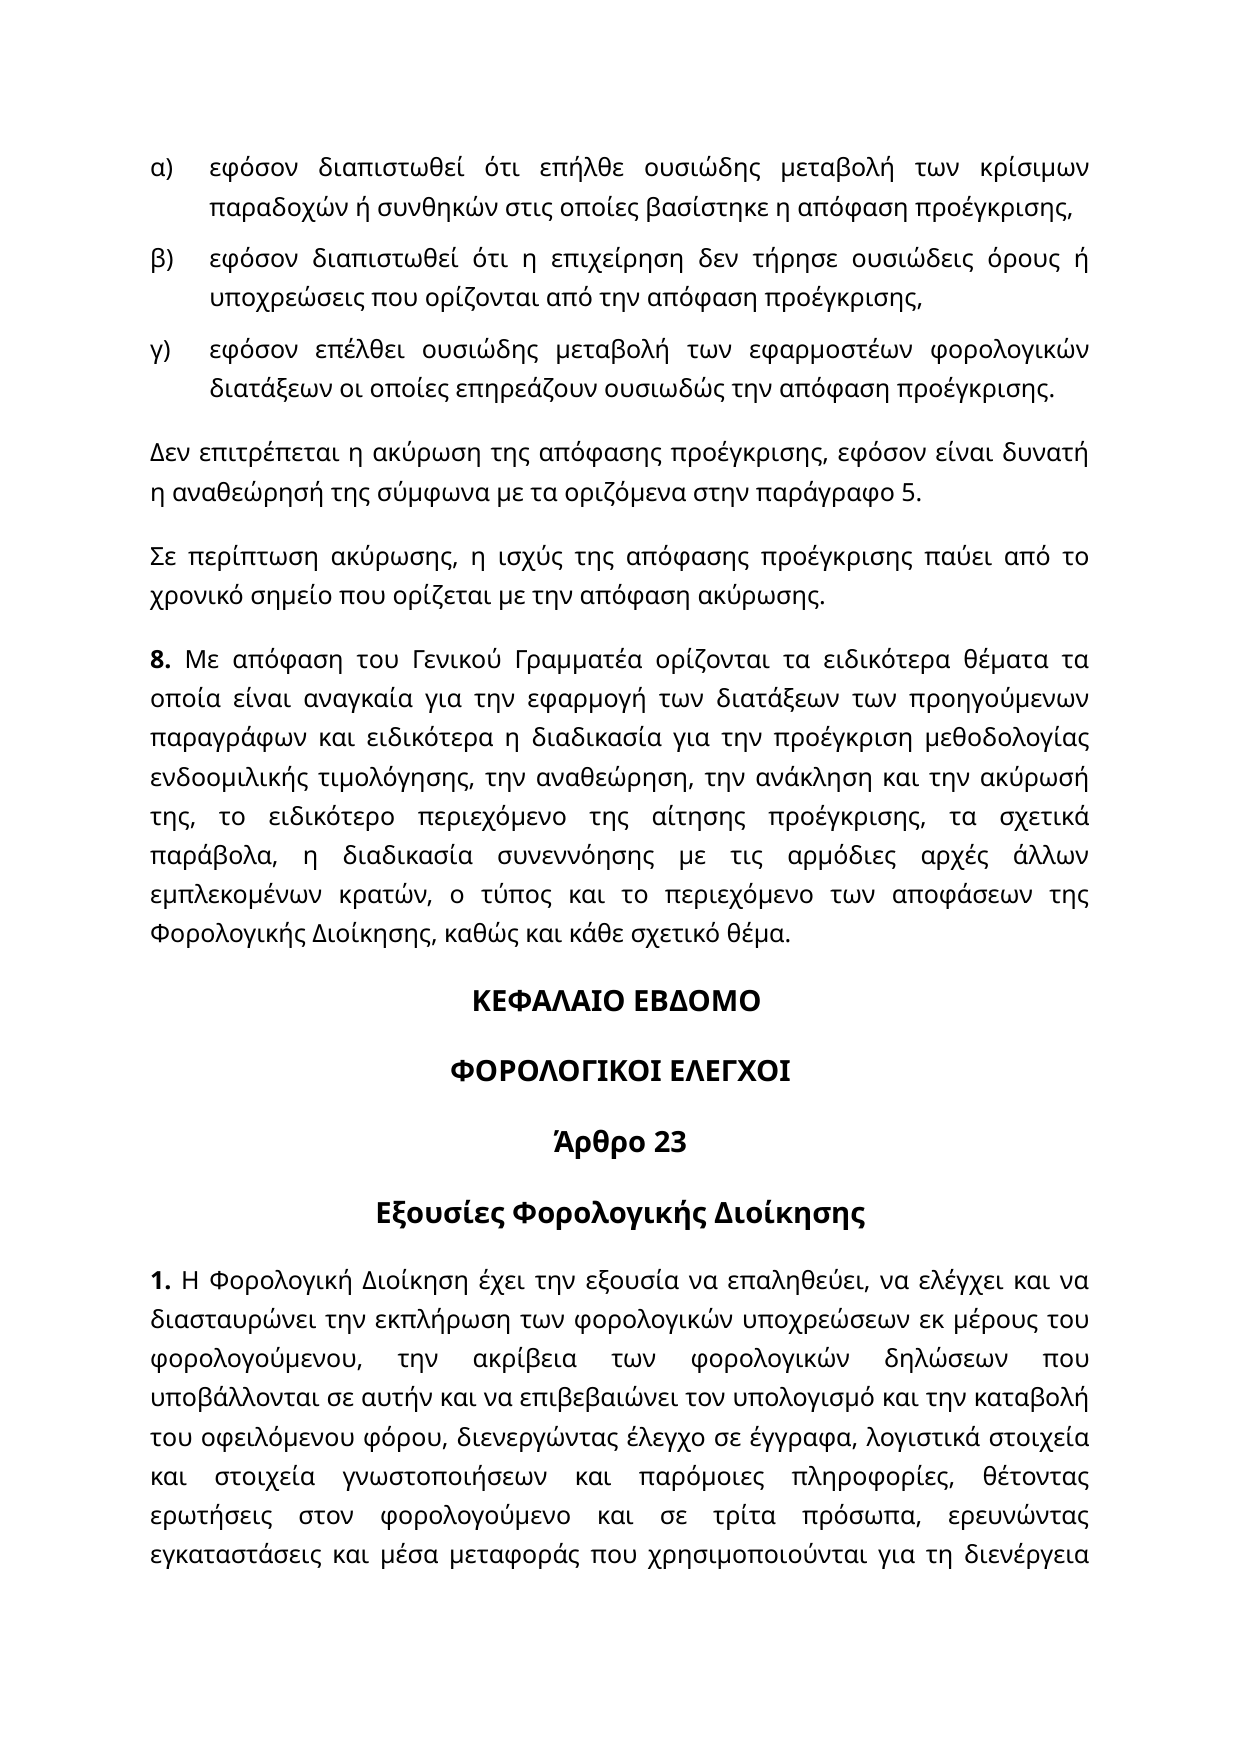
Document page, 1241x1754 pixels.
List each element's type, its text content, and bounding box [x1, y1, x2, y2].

subtitle Εξουσίες Φορολογικής Διοίκησης [150, 1192, 1090, 1232]
subtitle Άρθρο 23 [150, 1121, 1090, 1161]
text Δεν επιτρέπεται η ακύρωση της απόφασης προέγκρισης, εφόσον είναι δυνατή η αναθεώρησή της σύμφωνα με τα οριζόμενα στην παράγραφο 5. [150, 435, 1090, 508]
text 1. Η Φορολογική Διοίκηση έχει την εξουσία να επαληθεύει, να ελέγχει και να διασταυρώνει την εκπλήρωση των φορολογικών υποχρεώσεων εκ μέρους του φορολογούμενου, την ακρίβεια των φορολογικών δηλώσεων που υποβάλλονται σε αυτήν και να επιβεβαιώνει τον υπολογισμό και την καταβολή του οφειλόμενου φόρου, διενεργώντας έλεγχο σε έγγραφα, λογιστικά στοιχεία και στοιχεία γνωστοποιήσεων και παρόμοιες πληροφορίες, θέτοντας ερωτήσεις στον φορολογούμενο και σε τρίτα πρόσωπα, ερευνώντας εγκαταστάσεις και μέσα μεταφοράς που χρησιμοποιούνται για τη διενέργεια [150, 1262, 1090, 1571]
list β) εφόσον διαπιστωθεί ότι η επιχείρηση δεν τήρησε ουσιώδεις όρους ή υποχρεώσεις που ορίζονται από την απόφαση προέγκρισης, [150, 241, 1090, 314]
list γ) εφόσον επέλθει ουσιώδης μεταβολή των εφαρμοστέων φορολογικών διατάξεων οι οποίες επηρεάζουν ουσιωδώς την απόφαση προέγκρισης. [150, 332, 1090, 405]
subtitle ΦΟΡΟΛΟΓΙΚΟΙ ΕΛΕΓΧΟΙ [150, 1051, 1090, 1090]
list α) εφόσον διαπιστωθεί ότι επήλθε ουσιώδης μεταβολή των κρίσιμων παραδοχών ή συνθηκών στις οποίες βασίστηκε η απόφαση προέγκρισης, [150, 150, 1090, 223]
subtitle ΚΕΦΑΛΑΙΟ ΕΒΔΟΜΟ [150, 980, 1090, 1020]
text 8. Με απόφαση του Γενικού Γραμματέα ορίζονται τα ειδικότερα θέματα τα οποία είναι αναγκαία για την εφαρμογή των διατάξεων των προηγούμενων παραγράφων και ειδικότερα η διαδικασία για την προέγκριση μεθοδολογίας ενδοομιλικής τιμολόγησης, την αναθεώρηση, την ανάκληση και την ακύρωσή της, το ειδικότερο περιεχόμενο της αίτησης προέγκρισης, τα σχετικά παράβολα, η διαδικασία συνεννόησης με τις αρμόδιες αρχές άλλων εμπλεκομένων κρατών, ο τύπος και το περιεχόμενο των αποφάσεων της Φορολογικής Διοίκησης, καθώς και κάθε σχετικό θέμα. [150, 642, 1090, 950]
text Σε περίπτωση ακύρωσης, η ισχύς της απόφασης προέγκρισης παύει από το χρονικό σημείο που ορίζεται με την απόφαση ακύρωσης. [150, 538, 1090, 612]
